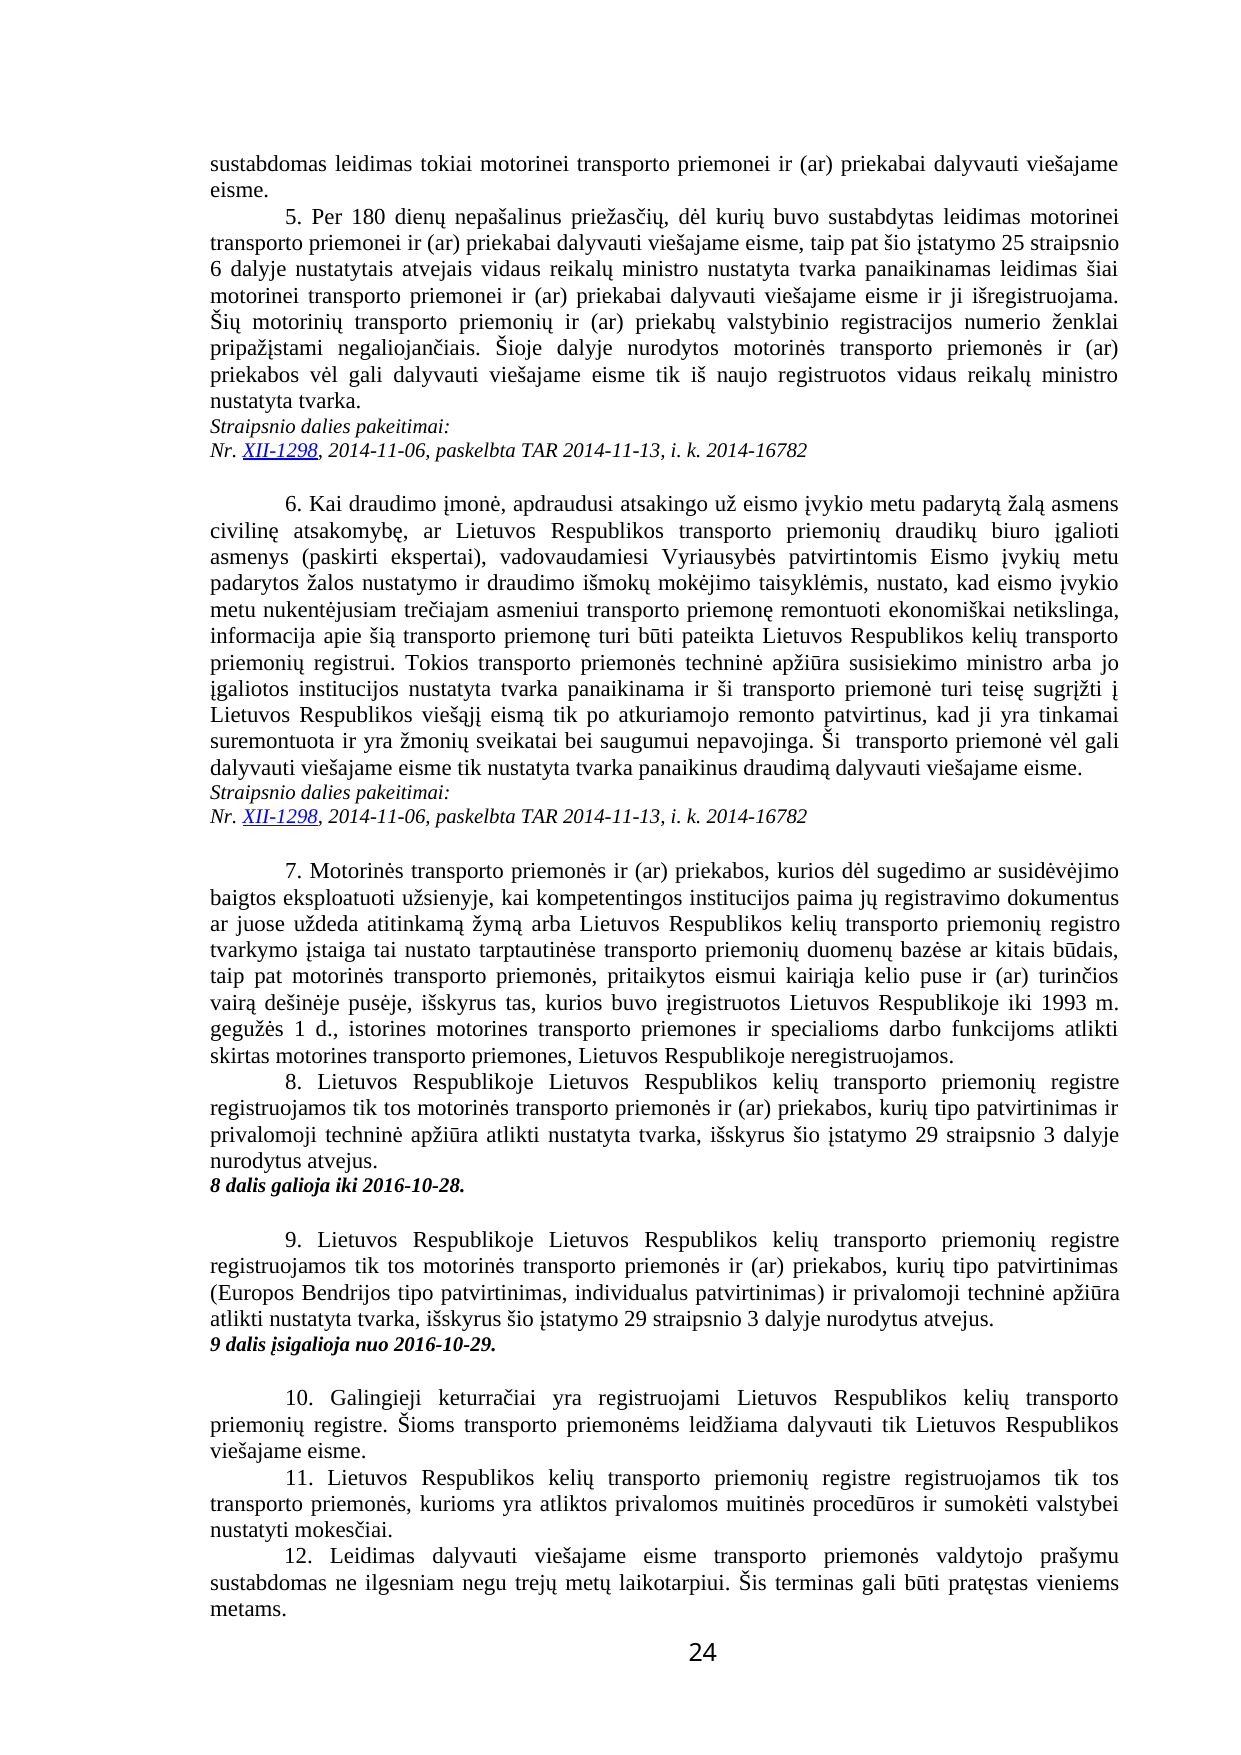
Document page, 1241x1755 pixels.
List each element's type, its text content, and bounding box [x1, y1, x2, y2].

text 12. Leidimas dalyvauti viešajame eisme transporto priemonės valdytojo prašymu sustabdomas ne ilgesniam negu trejų metų laikotarpiui. Šis terminas gali būti pratęstas vieniems metams. [210, 1543, 1120, 1622]
text Nr. XII-1298, 2014-11-06, paskelbta TAR 2014-11-13, i. k. 2014-16782 [210, 438, 1120, 462]
text Straipsnio dalies pakeitimai: [210, 780, 1120, 804]
text 9 dalis įsigalioja nuo 2016-10-29. [210, 1332, 1120, 1356]
text 10. Galingieji keturračiai yra registruojami Lietuvos Respublikos kelių transporto priemonių registre. Šioms transporto priemonėms leidžiama dalyvauti tik Lietuvos Respublikos viešajame eisme. [210, 1384, 1120, 1463]
text Straipsnio dalies pakeitimai: [210, 413, 1120, 438]
text 6. Kai draudimo įmonė, apdraudusi atsakingo už eismo įvykio metu padarytą žalą asmens civilinę atsakomybę, ar Lietuvos Respublikos transporto priemonių draudikų biuro įgalioti asmenys (paskirti ekspertai), vadovaudamiesi Vyriausybės patvirtintomis Eismo įvykių metu padarytos žalos nustatymo ir draudimo išmokų mokėjimo taisyklėmis, nustato, kad eismo įvykio metu nukentėjusiam trečiajam asmeniui transporto priemonę remontuoti ekonomiškai netikslinga, informacija apie šią transporto priemonę turi būti pateikta Lietuvos Respublikos kelių transporto priemonių registrui. Tokios transporto priemonės techninė apžiūra susisiekimo ministro arba jo įgaliotos institucijos nustatyta tvarka panaikinama ir ši transporto priemonė turi teisę sugrįžti į Lietuvos Respublikos viešąjį eismą tik po atkuriamojo remonto patvirtinus, kad ji yra tinkamai suremontuota ir yra žmonių sveikatai bei saugumui nepavojinga. Ši transporto priemonė vėl gali dalyvauti viešajame eisme tik nustatyta tvarka panaikinus draudimą dalyvauti viešajame eisme. [210, 490, 1120, 780]
text 11. Lietuvos Respublikos kelių transporto priemonių registre registruojamos tik tos transporto priemonės, kurioms yra atliktos privalomos muitinės procedūros ir sumokėti valstybei nustatyti mokesčiai. [210, 1463, 1120, 1543]
text 8 dalis galioja iki 2016-10-28. [210, 1173, 1120, 1197]
text 5. Per 180 dienų nepašalinus priežasčių, dėl kurių buvo sustabdytas leidimas motorinei transporto priemonei ir (ar) priekabai dalyvauti viešajame eisme, taip pat šio įstatymo 25 straipsnio 6 dalyje nustatytais atvejais vidaus reikalų ministro nustatyta tvarka panaikinamas leidimas šiai motorinei transporto priemonei ir (ar) priekabai dalyvauti viešajame eisme ir ji išregistruojama. Šių motorinių transporto priemonių ir (ar) priekabų valstybinio registracijos numerio ženklai pripažįstami negaliojančiais. Šioje dalyje nurodytos motorinės transporto priemonės ir (ar) priekabos vėl gali dalyvauti viešajame eisme tik iš naujo registruotos vidaus reikalų ministro nustatyta tvarka. [210, 203, 1120, 413]
text 7. Motorinės transporto priemonės ir (ar) priekabos, kurios dėl sugedimo ar susidėvėjimo baigtos eksploatuoti užsienyje, kai kompetentingos institucijos paima jų registravimo dokumentus ar juose uždeda atitinkamą žymą arba Lietuvos Respublikos kelių transporto priemonių registro tvarkymo įstaiga tai nustato tarptautinėse transporto priemonių duomenų bazėse ar kitais būdais, taip pat motorinės transporto priemonės, pritaikytos eismui kairiąja kelio puse ir (ar) turinčios vairą dešinėje pusėje, išskyrus tas, kurios buvo įregistruotos Lietuvos Respublikoje iki 1993 m. gegužės 1 d., istorines motorines transporto priemones ir specialioms darbo funkcijoms atlikti skirtas motorines transporto priemones, Lietuvos Respublikoje neregistruojamos. [210, 857, 1120, 1068]
text 9. Lietuvos Respublikoje Lietuvos Respublikos kelių transporto priemonių registre registruojamos tik tos motorinės transporto priemonės ir (ar) priekabos, kurių tipo patvirtinimas (Europos Bendrijos tipo patvirtinimas, individualus patvirtinimas) ir privalomoji techninė apžiūra atlikti nustatyta tvarka, išskyrus šio įstatymo 29 straipsnio 3 dalyje nurodytus atvejus. [210, 1226, 1120, 1332]
text Nr. XII-1298, 2014-11-06, paskelbta TAR 2014-11-13, i. k. 2014-16782 [210, 804, 1120, 828]
text 8. Lietuvos Respublikoje Lietuvos Respublikos kelių transporto priemonių registre registruojamos tik tos motorinės transporto priemonės ir (ar) priekabos, kurių tipo patvirtinimas ir privalomoji techninė apžiūra atlikti nustatyta tvarka, išskyrus šio įstatymo 29 straipsnio 3 dalyje nurodytus atvejus. [210, 1068, 1120, 1173]
text sustabdomas leidimas tokiai motorinei transporto priemonei ir (ar) priekabai dalyvauti viešajame eisme. [210, 150, 1120, 203]
